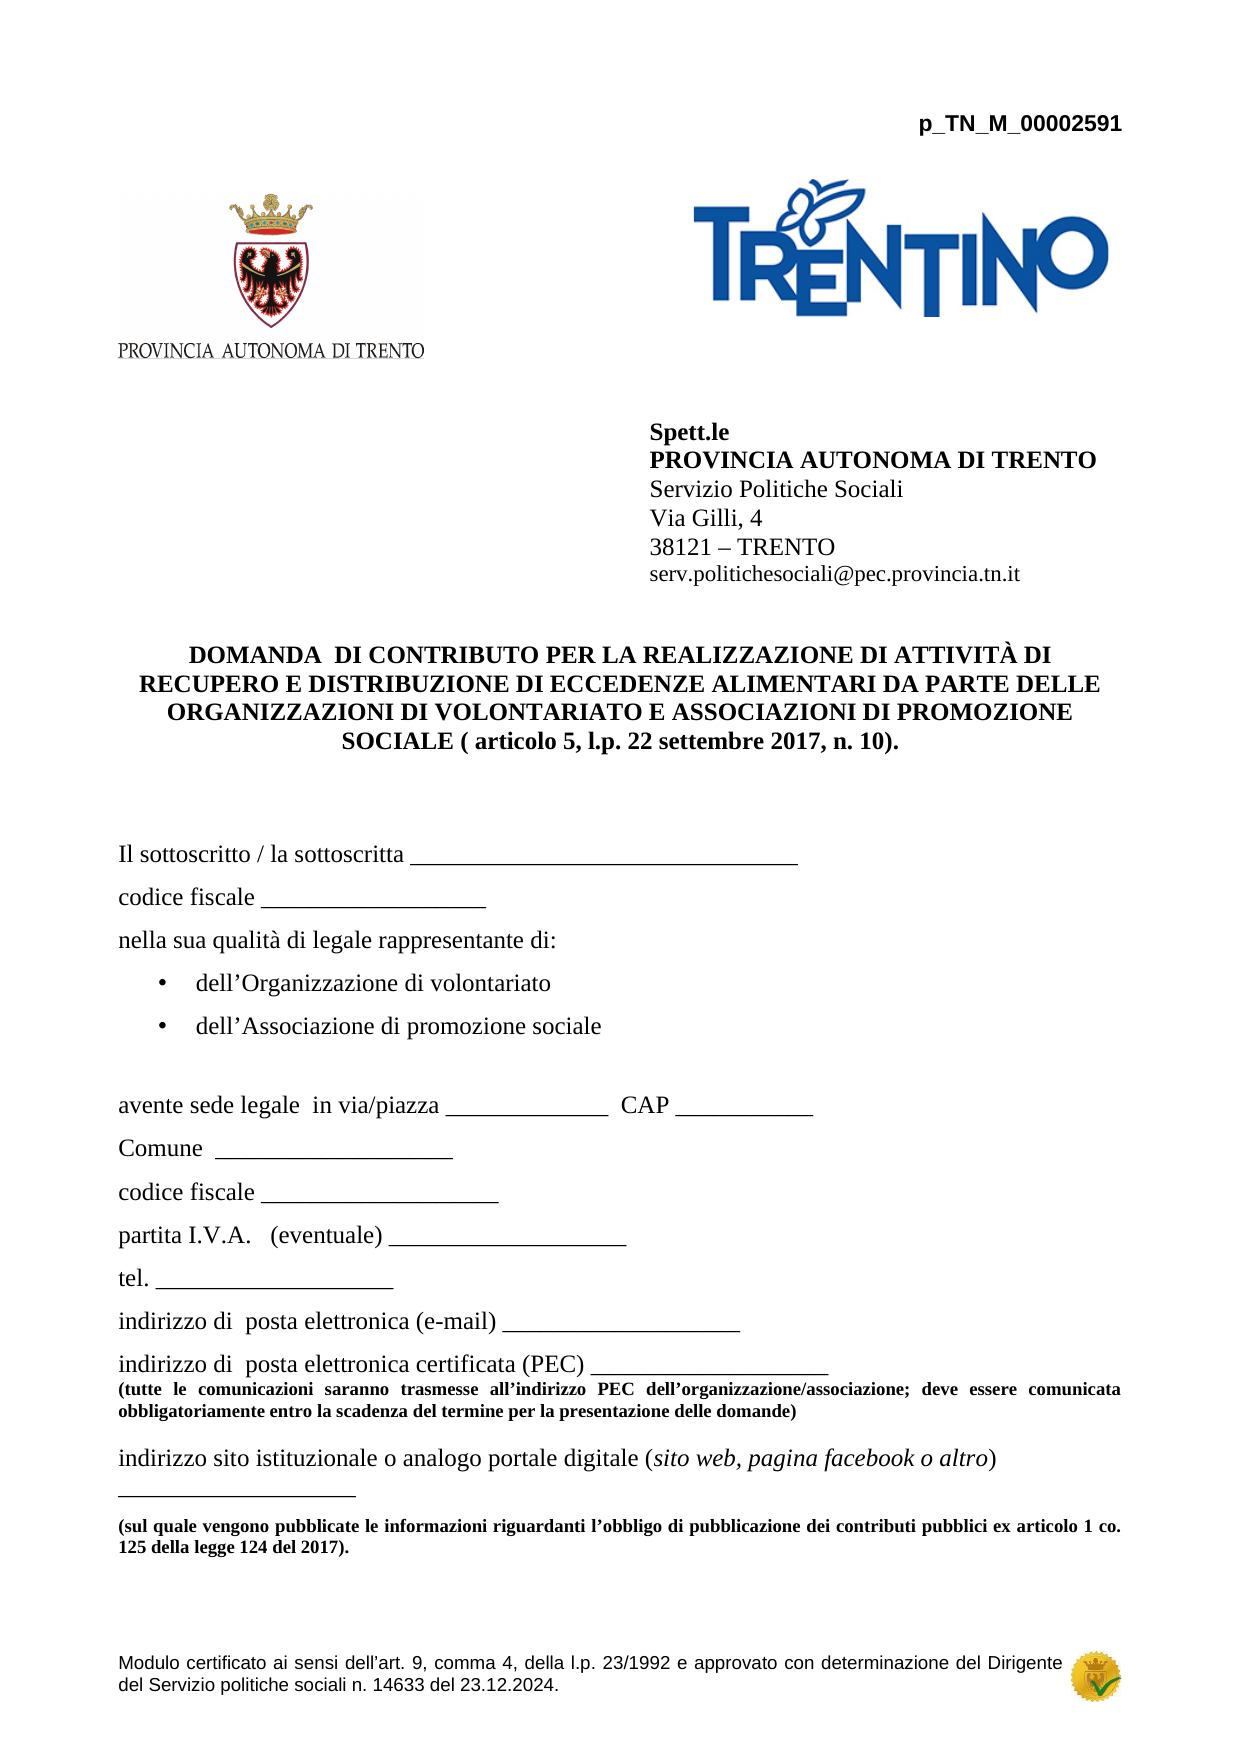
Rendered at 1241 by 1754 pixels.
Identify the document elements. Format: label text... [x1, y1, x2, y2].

text Comune ___________________ [118, 1133, 1122, 1162]
text indirizzo sito istituzionale o analogo portale digitale (sito web, pagina facebook o altro) [118, 1443, 1122, 1471]
text avente sede legale in via/piazza _____________ CAP ___________ [118, 1090, 1122, 1119]
picture [1070, 1651, 1123, 1702]
text codice fiscale __________________ [118, 882, 1122, 911]
text tel. ___________________ [118, 1263, 1122, 1292]
text Spett.le [118, 417, 1122, 445]
text ___________________ [118, 1471, 1122, 1500]
text (sul quale vengono pubblicate le informazioni riguardanti l’obbligo di pubblicazione dei contributi pubblici ex articolo 1 co. 125 della legge 124 del 2017). [118, 1514, 1122, 1558]
text indirizzo di posta elettronica certificata (PEC) ___________________ [118, 1349, 1122, 1378]
text nella sua qualità di legale rappresentante di: [118, 925, 1122, 954]
list dell’Associazione di promozione sociale [158, 1011, 1122, 1040]
text indirizzo di posta elettronica (e-mail) ___________________ [118, 1306, 1122, 1335]
text Il sottoscritto / la sottoscritta _______________________________ [118, 839, 1122, 867]
text Via Gilli, 4 [118, 503, 1122, 532]
text Servizio Politiche Sociali [118, 474, 1122, 503]
text DOMANDA DI CONTRIBUTO PER LA REALIZZAZIONE DI ATTIVITÀ DI RECUPERO E DISTRIBUZIONE DI ECCEDENZE ALIMENTARI DA PARTE DELLE ORGANIZZAZIONI DI VOLONTARIATO E ASSOCIAZIONI DI PROMOZIONE SOCIALE ( articolo 5, l.p. 22 settembre 2017, n. 10). [118, 640, 1122, 755]
picture [118, 193, 425, 359]
list dell’Organizzazione di volontariato [158, 968, 1122, 997]
text partita I.V.A. (eventuale) ___________________ [118, 1220, 1122, 1248]
text 38121 – TRENTO [118, 532, 1122, 560]
text (tutte le comunicazioni saranno trasmesse all’indirizzo PEC dell’organizzazione/associazione; deve essere comunicata obbligatoriamente entro la scadenza del termine per la presentazione delle domande) [118, 1378, 1122, 1421]
picture [693, 179, 1109, 317]
text serv.politichesociali@pec.provincia.tn.it [118, 560, 1120, 587]
text codice fiscale ___________________ [118, 1177, 1122, 1205]
text PROVINCIA AUTONOMA DI TRENTO [118, 445, 1120, 474]
text p_TN_M_00002591 [118, 110, 1122, 136]
